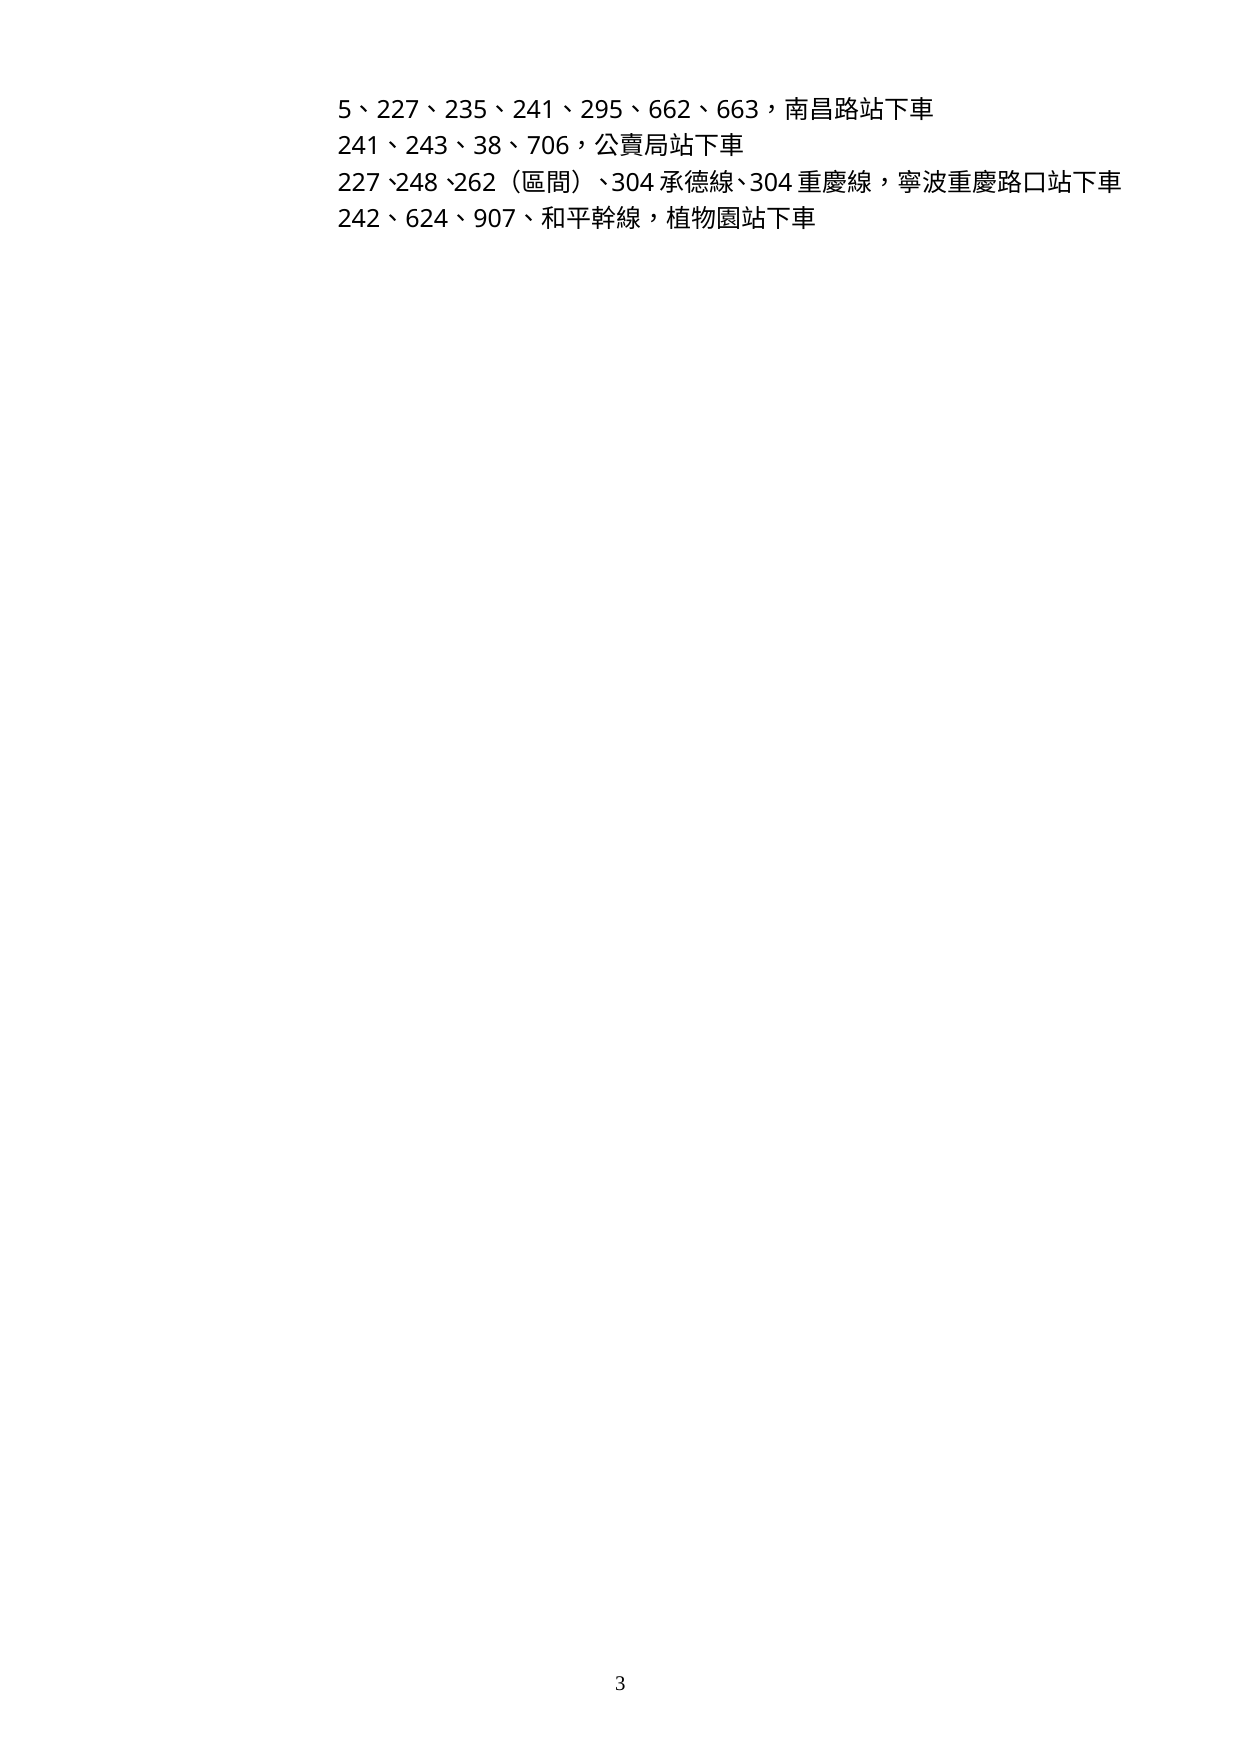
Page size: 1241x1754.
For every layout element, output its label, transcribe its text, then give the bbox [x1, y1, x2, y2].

text 241、243、38、706，公賣局站下車 [337, 126, 1128, 162]
text 242、624、907、和平幹線，植物園站下車 [337, 198, 1128, 234]
text 5、227、235、241、295、662、663，南昌路站下車 [337, 89, 1128, 126]
text 227、248、262（區間）、304承德線、304重慶線，寧波重慶路口站下車 [337, 162, 1128, 198]
